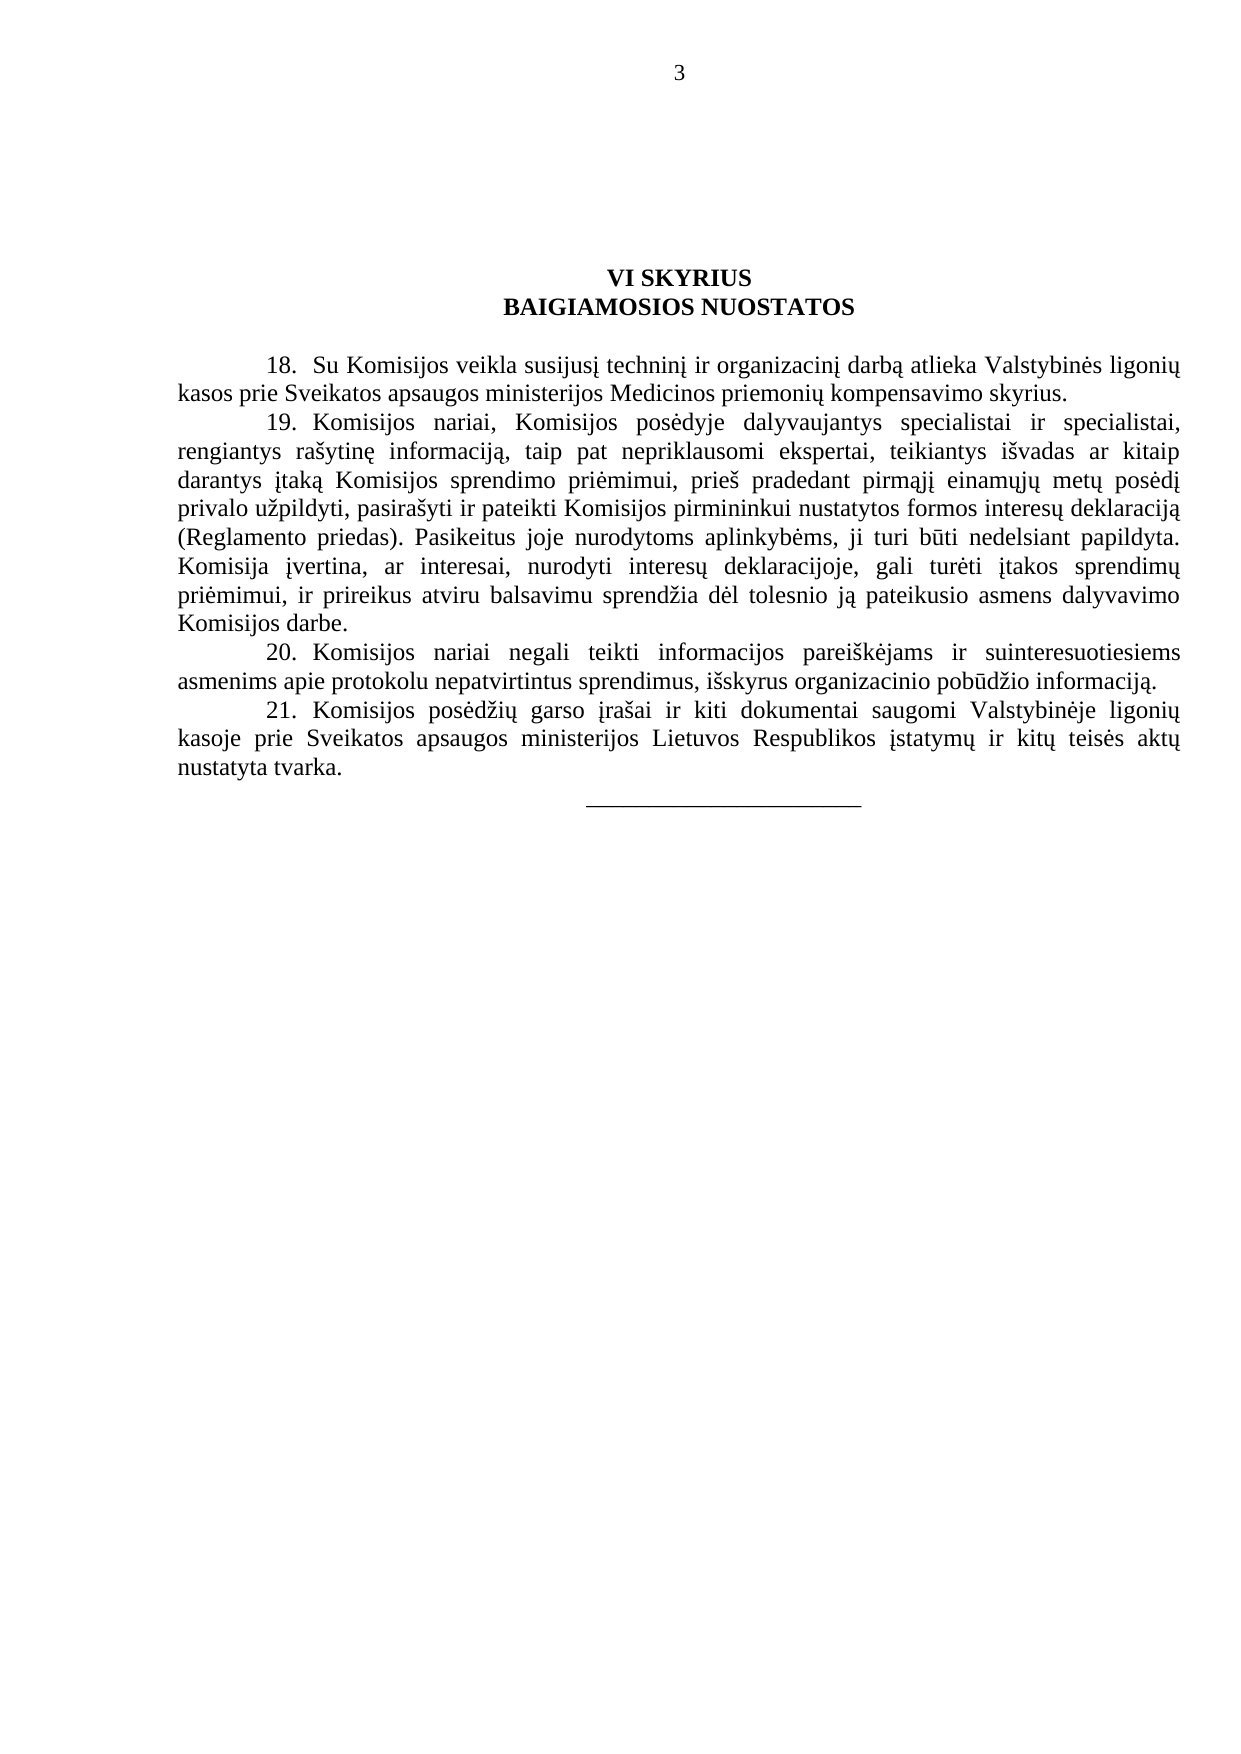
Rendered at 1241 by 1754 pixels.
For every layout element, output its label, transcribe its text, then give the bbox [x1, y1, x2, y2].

text VI SKYRIUS [177, 263, 1181, 292]
text 20. Komisijos nariai negali teikti informacijos pareiškėjams ir suinteresuotiesiems asmenims apie protokolu nepatvirtintus sprendimus, išskyrus organizacinio pobūdžio informaciją. [177, 637, 1181, 695]
text ______________________ [177, 781, 1181, 810]
text 21. Komisijos posėdžių garso įrašai ir kiti dokumentai saugomi Valstybinėje ligonių kasoje prie Sveikatos apsaugos ministerijos Lietuvos Respublikos įstatymų ir kitų teisės aktų nustatyta tvarka. [177, 695, 1181, 781]
text BAIGIAMOSIOS NUOSTATOS [177, 292, 1181, 321]
text 18. Su Komisijos veikla susijusį techninį ir organizacinį darbą atlieka Valstybinės ligonių kasos prie Sveikatos apsaugos ministerijos Medicinos priemonių kompensavimo skyrius. [177, 350, 1181, 407]
text 19. Komisijos nariai, Komisijos posėdyje dalyvaujantys specialistai ir specialistai, rengiantys rašytinę informaciją, taip pat nepriklausomi ekspertai, teikiantys išvadas ar kitaip darantys įtaką Komisijos sprendimo priėmimui, prieš pradedant pirmąjį einamųjų metų posėdį privalo užpildyti, pasirašyti ir pateikti Komisijos pirmininkui nustatytos formos interesų deklaraciją (Reglamento priedas). Pasikeitus joje nurodytoms aplinkybėms, ji turi būti nedelsiant papildyta. Komisija įvertina, ar interesai, nurodyti interesų deklaracijoje, gali turėti įtakos sprendimų priėmimui, ir prireikus atviru balsavimu sprendžia dėl tolesnio ją pateikusio asmens dalyvavimo Komisijos darbe. [177, 407, 1181, 637]
